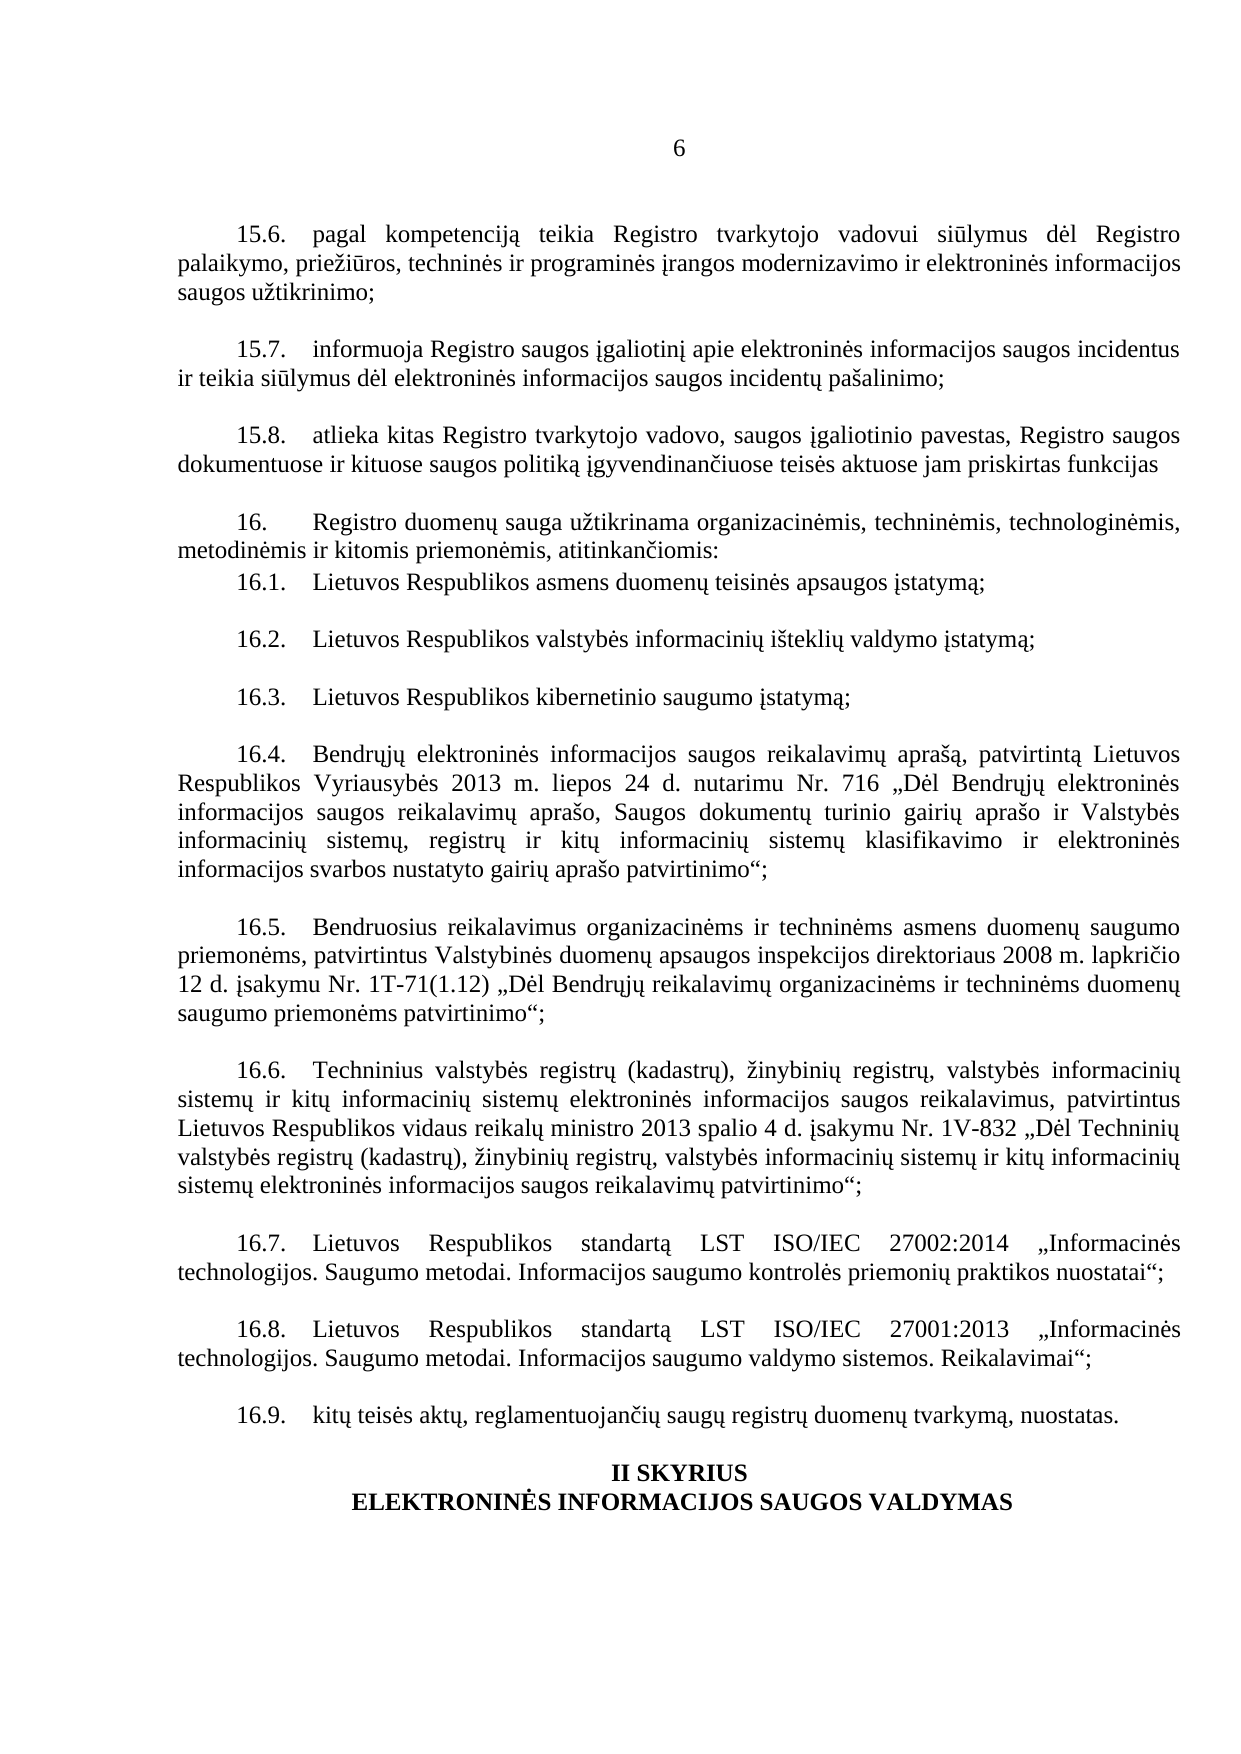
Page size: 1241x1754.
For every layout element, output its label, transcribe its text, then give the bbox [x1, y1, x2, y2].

text 16.2. Lietuvos Respublikos valstybės informacinių išteklių valdymo įstatymą; [177, 624, 1181, 653]
text 16.3. Lietuvos Respublikos kibernetinio saugumo įstatymą; [177, 682, 1181, 710]
text 16. Registro duomenų sauga užtikrinama organizacinėmis, techninėmis, technologinėmis, metodinėmis ir kitomis priemonėmis, atitinkančiomis: [177, 507, 1181, 564]
text 15.6. pagal kompetenciją teikia Registro tvarkytojo vadovui siūlymus dėl Registro palaikymo, priežiūros, techninės ir programinės įrangos modernizavimo ir elektroninės informacijos saugos užtikrinimo; [177, 219, 1181, 305]
text 16.7. Lietuvos Respublikos standartą LST ISO/IEC 27002:2014 „Informacinės technologijos. Saugumo metodai. Informacijos saugumo kontrolės priemonių praktikos nuostatai“; [177, 1228, 1181, 1285]
text 15.8. atlieka kitas Registro tvarkytojo vadovo, saugos įgaliotinio pavestas, Registro saugos dokumentuose ir kituose saugos politiką įgyvendinančiuose teisės aktuose jam priskirtas funkcijas [177, 420, 1181, 478]
text ELEKTRONINĖS INFORMACIJOS SAUGOS VALDYMAS [177, 1487, 1181, 1515]
text 16.8. Lietuvos Respublikos standartą LST ISO/IEC 27001:2013 „Informacinės technologijos. Saugumo metodai. Informacijos saugumo valdymo sistemos. Reikalavimai“; [177, 1314, 1181, 1372]
text 16.9. kitų teisės aktų, reglamentuojančių saugų registrų duomenų tvarkymą, nuostatas. [177, 1400, 1181, 1429]
text 15.7. informuoja Registro saugos įgaliotinį apie elektroninės informacijos saugos incidentus ir teikia siūlymus dėl elektroninės informacijos saugos incidentų pašalinimo; [177, 334, 1181, 392]
text 16.1. Lietuvos Respublikos asmens duomenų teisinės apsaugos įstatymą; [177, 567, 1181, 595]
text 16.4. Bendrųjų elektroninės informacijos saugos reikalavimų aprašą, patvirtintą Lietuvos Respublikos Vyriausybės 2013 m. liepos 24 d. nutarimu Nr. 716 „Dėl Bendrųjų elektroninės informacijos saugos reikalavimų aprašo, Saugos dokumentų turinio gairių aprašo ir Valstybės informacinių sistemų, registrų ir kitų informacinių sistemų klasifikavimo ir elektroninės informacijos svarbos nustatyto gairių aprašo patvirtinimo“; [177, 739, 1181, 883]
text 16.6. Techninius valstybės registrų (kadastrų), žinybinių registrų, valstybės informacinių sistemų ir kitų informacinių sistemų elektroninės informacijos saugos reikalavimus, patvirtintus Lietuvos Respublikos vidaus reikalų ministro 2013 spalio 4 d. įsakymu Nr. 1V-832 „Dėl Techninių valstybės registrų (kadastrų), žinybinių registrų, valstybės informacinių sistemų ir kitų informacinių sistemų elektroninės informacijos saugos reikalavimų patvirtinimo“; [177, 1055, 1181, 1199]
text 16.5. Bendruosius reikalavimus organizacinėms ir techninėms asmens duomenų saugumo priemonėms, patvirtintus Valstybinės duomenų apsaugos inspekcijos direktoriaus 2008 m. lapkričio 12 d. įsakymu Nr. 1T-71(1.12) „Dėl Bendrųjų reikalavimų organizacinėms ir techninėms duomenų saugumo priemonėms patvirtinimo“; [177, 912, 1181, 1027]
text II SKYRIUS [177, 1458, 1181, 1487]
